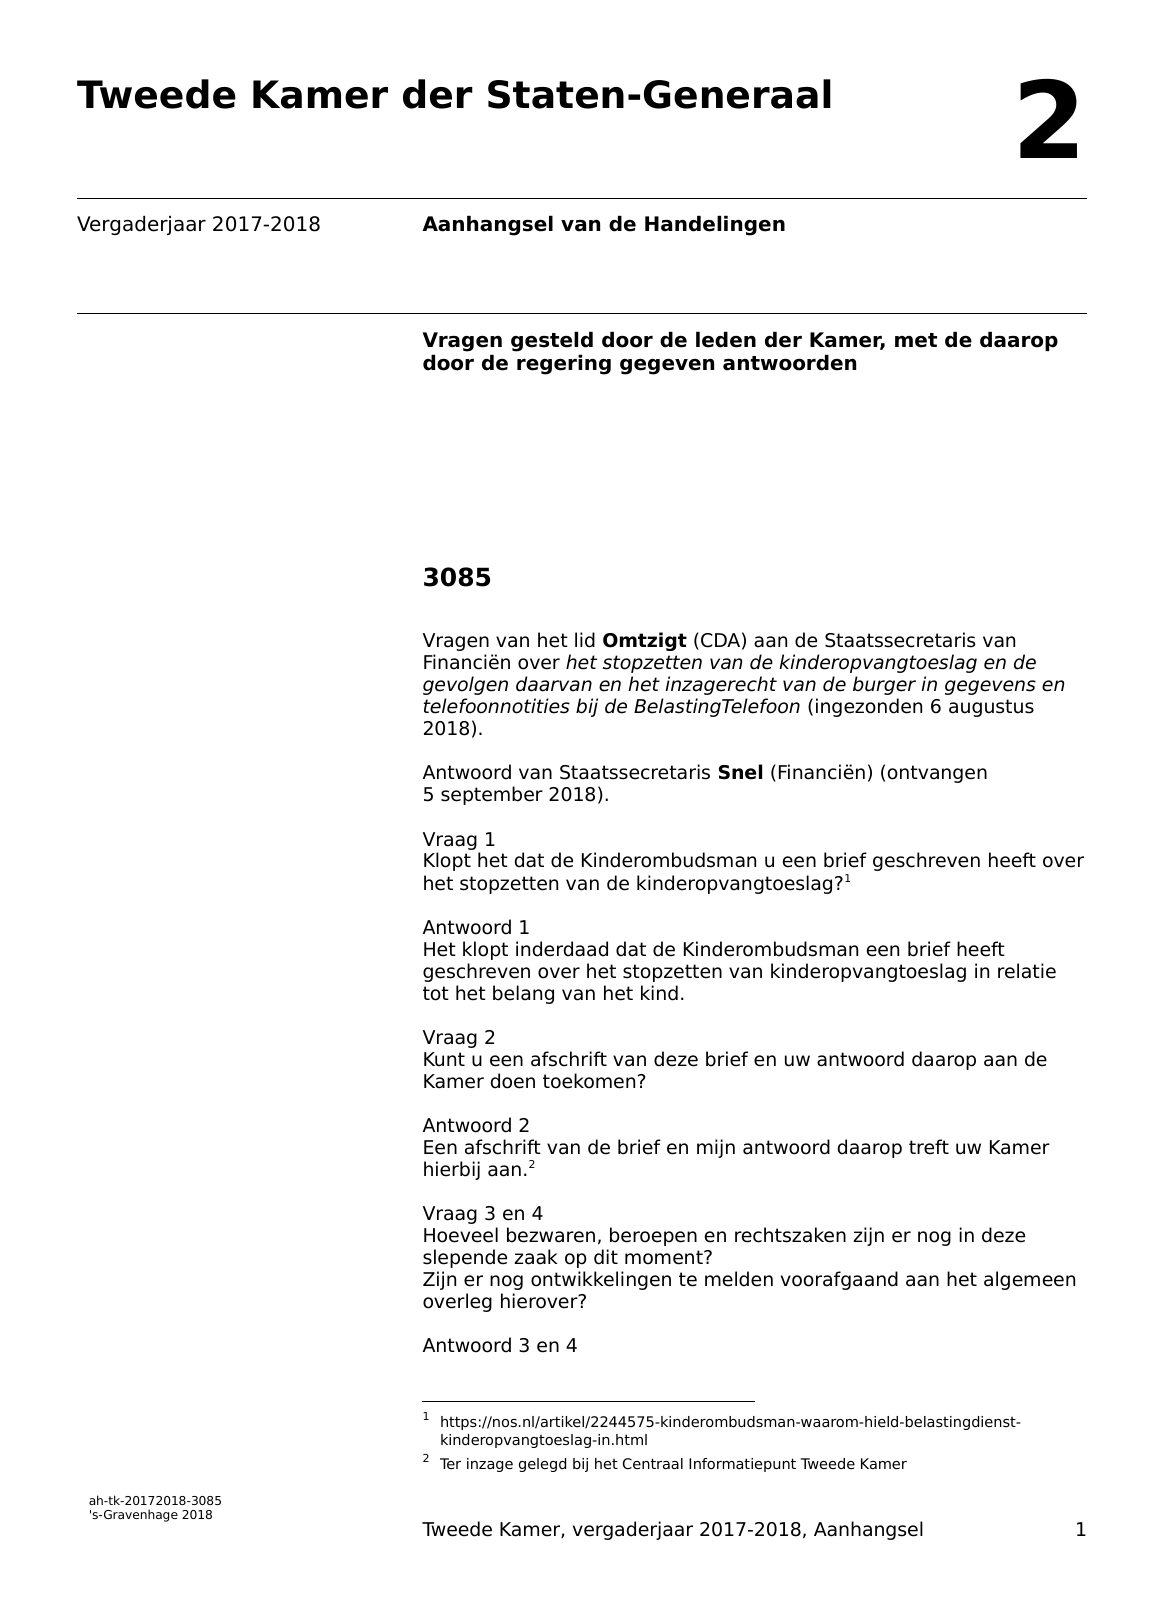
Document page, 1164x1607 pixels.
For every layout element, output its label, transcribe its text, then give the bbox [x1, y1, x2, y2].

table_cell Vragen gesteld door de leden der Kamer, met de daarop door de regering gegeven antwoorden [422, 314, 1087, 375]
table_header 2 [886, 59, 1087, 198]
text https://nos.nl/artikel/2244575-kinderombudsman-waarom-hield-belastingdienst-kinderopvangtoeslag-in.html [422, 1410, 1087, 1449]
text Een afschrift van de brief en mijn antwoord daarop treft uw Kamer hierbij aan. [422, 1137, 1087, 1181]
text Antwoord 2 [422, 1115, 1087, 1137]
text Vraag 2 [422, 1027, 1087, 1049]
text ah-tk-20172018-3085 [88, 1494, 323, 1508]
text Zijn er nog ontwikkelingen te melden voorafgaand aan het algemeen overleg hierover? [422, 1269, 1087, 1313]
table_cell Vergaderjaar 2017-2018 [77, 199, 422, 313]
text Antwoord 1 [422, 917, 1087, 938]
text Het klopt inderdaad dat de Kinderombudsman een brief heeft geschreven over het stopzetten van kinderopvangtoeslag in relatie tot het belang van het kind. [422, 938, 1087, 1004]
table_cell [77, 314, 422, 375]
table_cell Aanhangsel van de Handelingen [422, 199, 1087, 313]
text Vraag 1 [422, 828, 1087, 850]
text Vragen van het lid Omtzigt (CDA) aan de Staatssecretaris van Financiën over het stopzetten van de kinderopvangtoeslag en de gevolgen daarvan en het inzagerecht van de burger in gegevens en telefoonnotities bij de BelastingTelefoon (ingezonden 6 augustus 2018). [422, 630, 1087, 740]
text Hoeveel bezwaren, beroepen en rechtszaken zijn er nog in deze slepende zaak op dit moment? [422, 1225, 1087, 1269]
table_header Tweede Kamer der Staten-Generaal [77, 59, 886, 198]
text 3085 [422, 563, 1087, 592]
text Vraag 3 en 4 [422, 1203, 1087, 1225]
text 's-Gravenhage 2018 [88, 1508, 323, 1522]
text Klopt het dat de Kinderombudsman u een brief geschreven heeft over het stopzetten van de kinderopvangtoeslag? [422, 850, 1087, 894]
text Antwoord 3 en 4 [422, 1335, 1087, 1357]
text Kunt u een afschrift van deze brief en uw antwoord daarop aan de Kamer doen toekomen? [422, 1049, 1087, 1093]
text Antwoord van Staatssecretaris Snel (Financiën) (ontvangen 5 september 2018). [422, 762, 1087, 806]
text Ter inzage gelegd bij het Centraal Informatiepunt Tweede Kamer [422, 1452, 1087, 1474]
